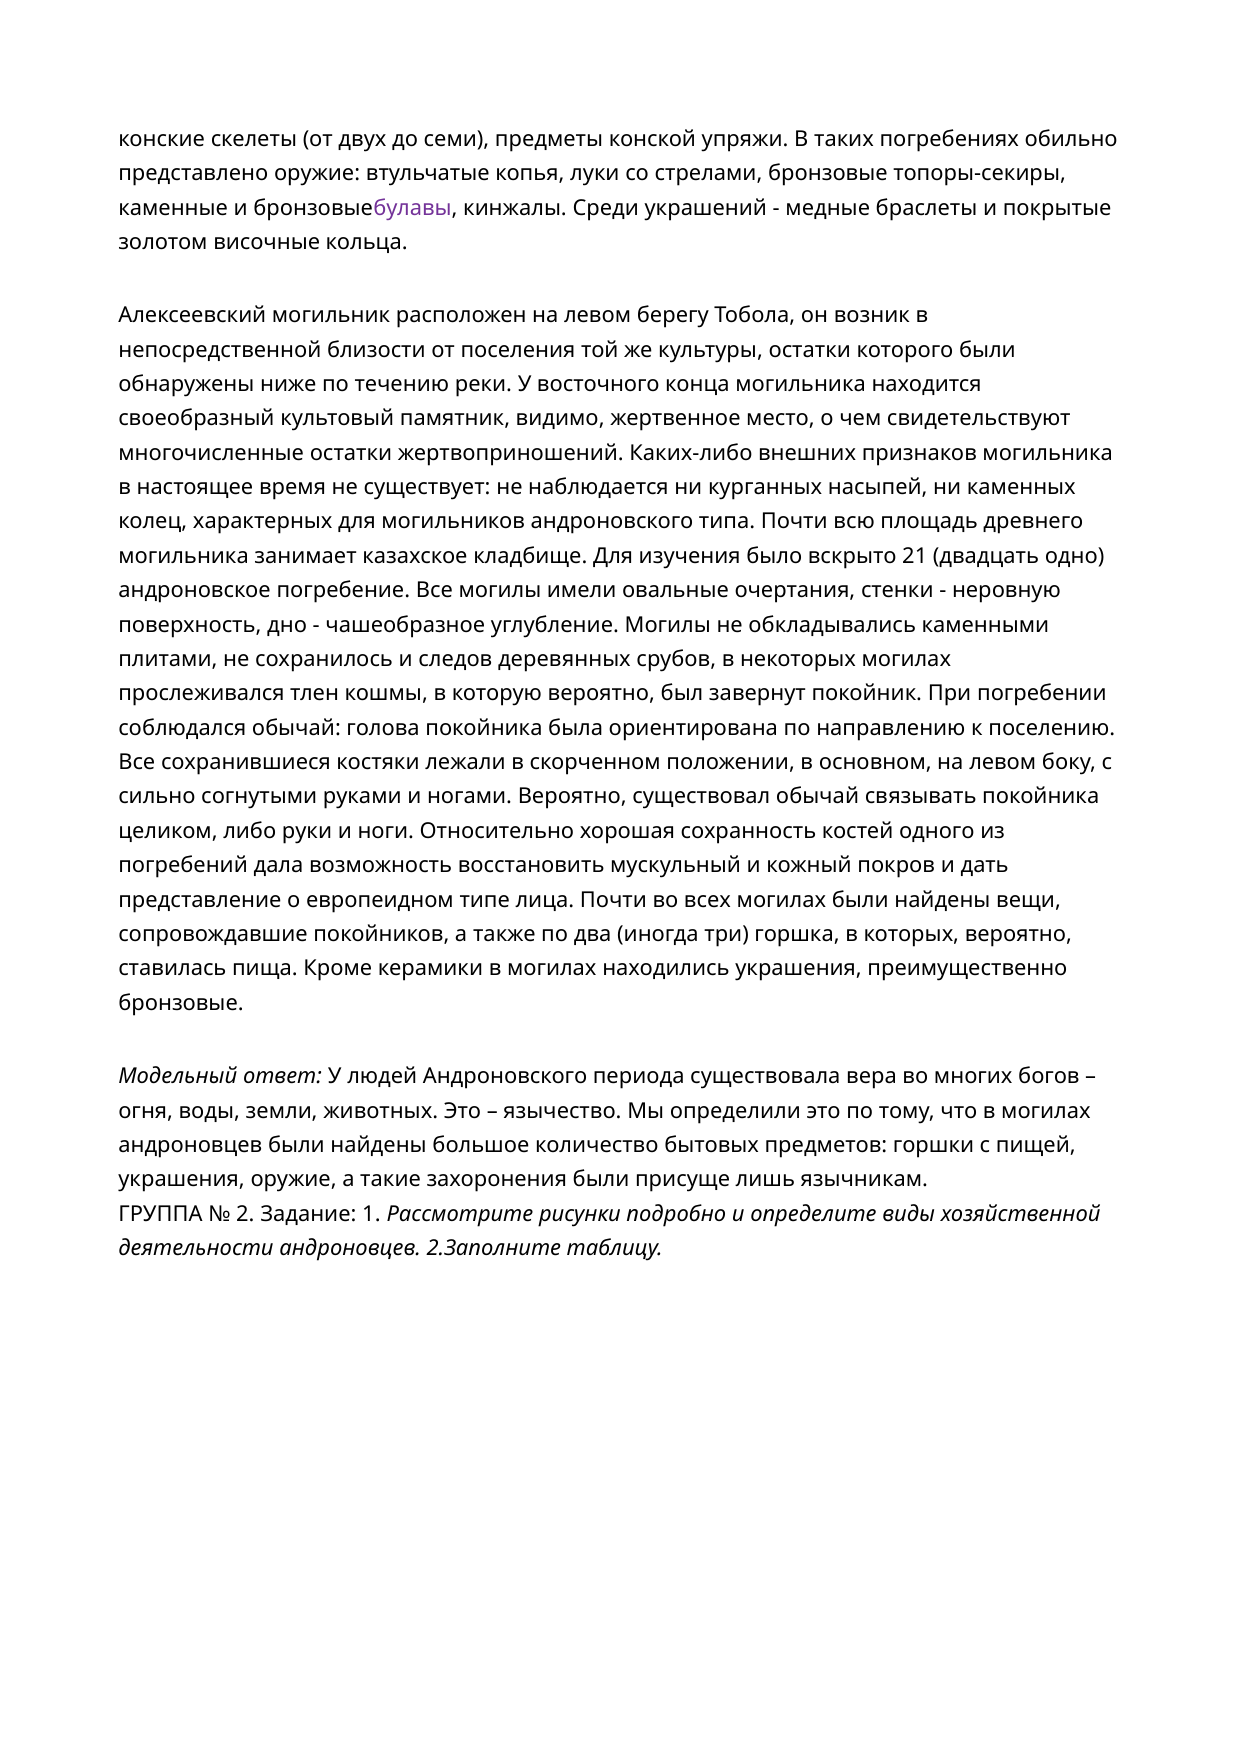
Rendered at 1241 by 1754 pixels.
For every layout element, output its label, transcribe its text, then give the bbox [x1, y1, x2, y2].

text Алексеевский могильник расположен на левом берегу Тобола, он возник в непосредственной близости от поселения той же культуры, остатки которого были обнаружены ниже по течению реки. У восточного конца могильника находится своеобразный культовый памятник, видимо, жертвенное место, о чем свидетельствуют многочисленные остатки жертвоприношений. Каких-либо внешних признаков могильника в настоящее время не существует: не наблюдается ни курганных насыпей, ни каменных колец, характерных для могильников андроновского типа. Почти всю площадь древнего могильника занимает казахское кладбище. Для изучения было вскрыто 21 (двадцать одно) андроновское погребение. Все могилы имели овальные очертания, стенки - неровную поверхность, дно - чашеобразное углубление. Могилы не обкладывались каменными плитами, не сохранилось и следов деревянных срубов, в некоторых могилах прослеживался тлен кошмы, в которую вероятно, был завернут покойник. При погребении соблюдался обычай: голова покойника была ориентирована по направлению к поселению. Все сохранившиеся костяки лежали в скорченном положении, в основном, на левом боку, с сильно согнутыми руками и ногами. Вероятно, существовал обычай связывать покойника целиком, либо руки и ноги. Относительно хорошая сохранность костей одного из погребений дала возможность восстановить мускульный и кожный покров и дать представление о европеидном типе лица. Почти во всех могилах были найдены вещи, сопровождавшие покойников, а также по два (иногда три) горшка, в которых, вероятно, ставилась пища. Кроме керамики в могилах находились украшения, преимущественно бронзовые. [118, 295, 1122, 1017]
table_header [999, 1556, 1240, 1597]
table_header [118, 1556, 999, 1597]
text конские скелеты (от двух до семи), предметы конской упряжи. В таких погребениях обильно представлено оружие: втульчатые копья, луки со стрелами, бронзовые топоры-секиры, каменные и бронзовыебулавы, кинжалы. Среди украшений - медные браслеты и покрытые золотом височные кольца. [118, 118, 1122, 256]
table_header [118, 1262, 1122, 1551]
text Модельный ответ: У людей Андроновского периода существовала вера во многих богов – огня, воды, земли, животных. Это – язычество. Мы определили это по тому, что в могилах андроновцев были найдены большое количество бытовых предметов: горшки с пищей, украшения, оружие, а такие захоронения были присуще лишь язычникам. [118, 1056, 1122, 1193]
text ГРУППА № 2. Задание: 1. Рассмотрите рисунки подробно и определите виды хозяйственной деятельности андроновцев. 2.Заполните таблицу. [118, 1193, 1122, 1262]
